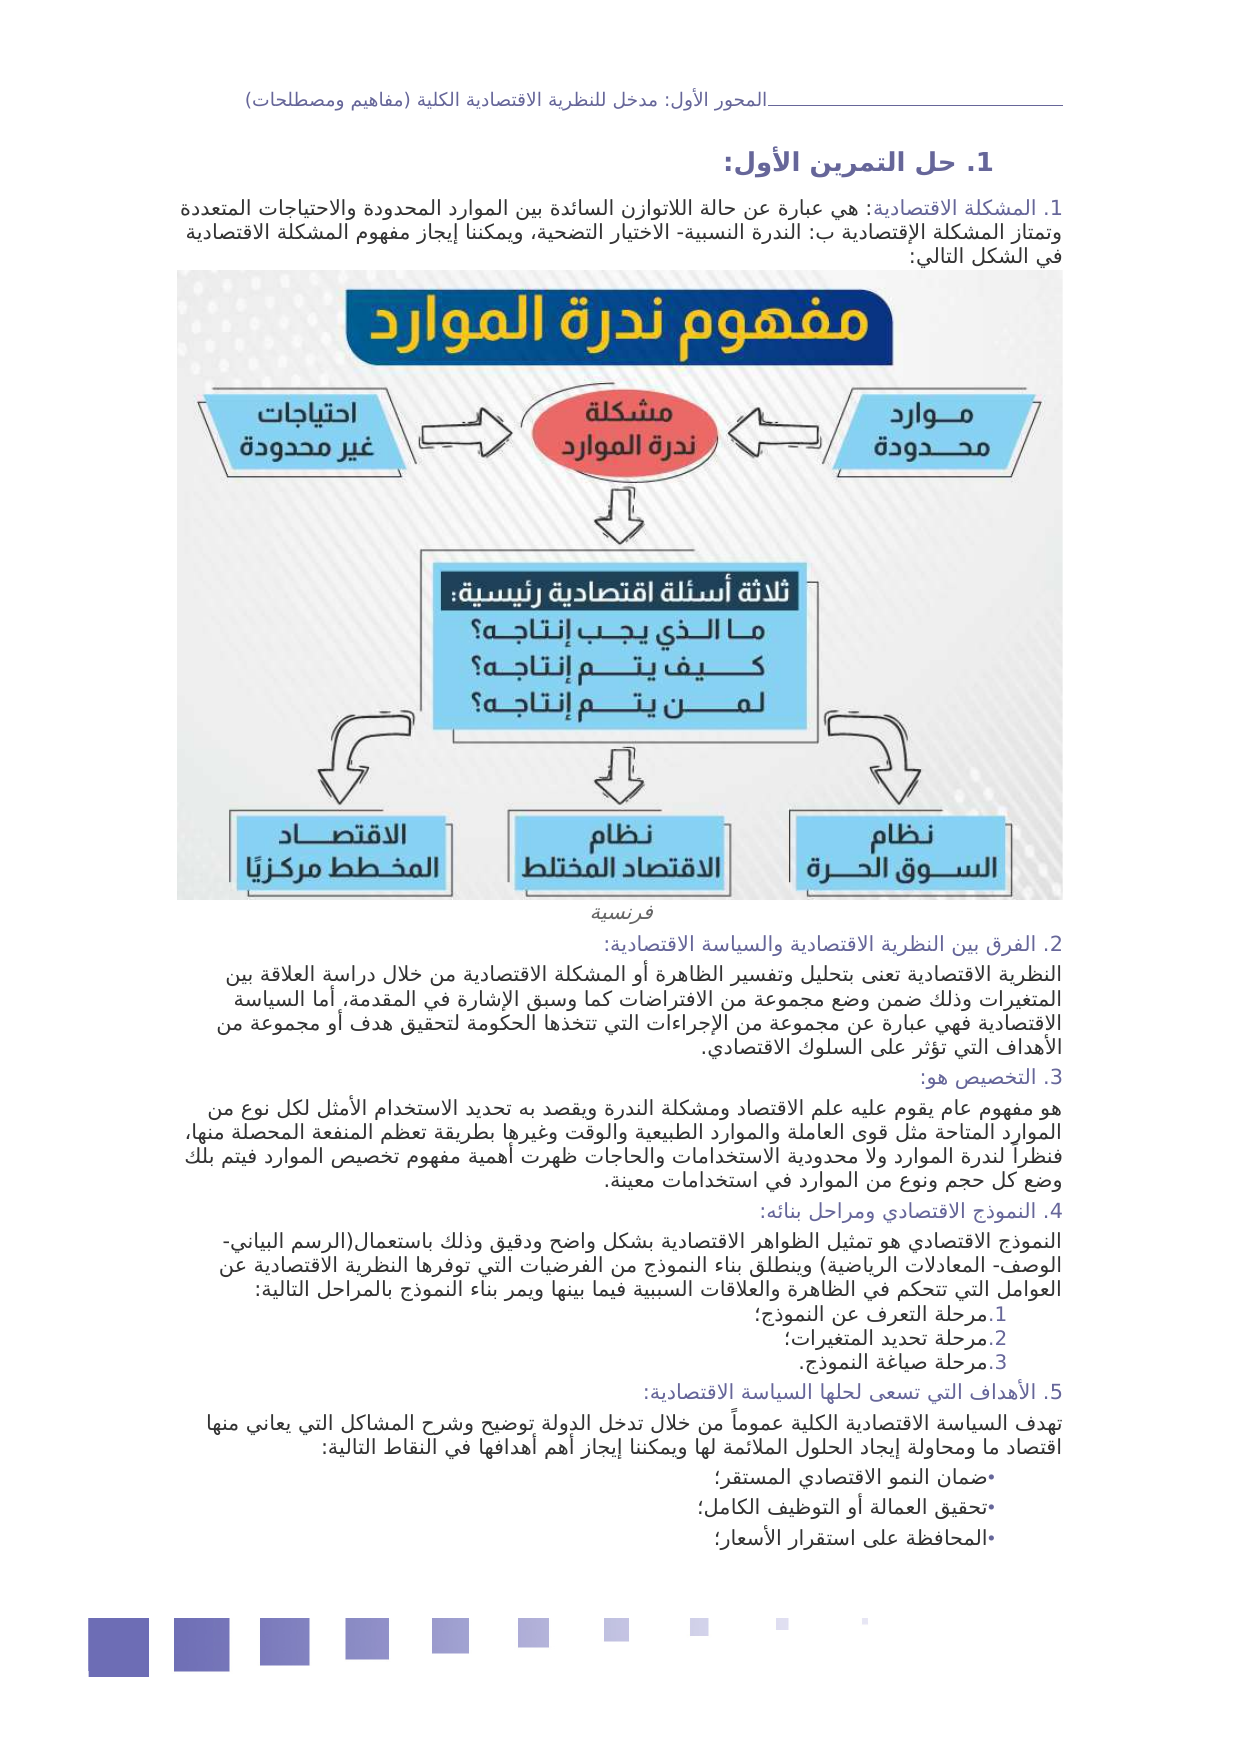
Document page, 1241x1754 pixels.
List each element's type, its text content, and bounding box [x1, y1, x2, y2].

text 3. التخصيص هو: [177, 1065, 1063, 1090]
text 4. النموذج الاقتصادي ومراحل بنائه: [177, 1199, 1063, 1223]
title حل التمرين الأول: [177, 124, 1004, 178]
list مرحلة التعرف عن النموذج؛ [177, 1302, 1026, 1326]
text تهدف السياسة الاقتصادية الكلية عموماً من خلال تدخل الدولة توضيح وشرح المشاكل التي يعاني منها اقتصاد ما ومحاولة إيجاد الحلول الملائمة لها ويمكننا إيجاز أهم أهدافها في النقاط التالية: [177, 1411, 1063, 1459]
text 1. المشكلة الاقتصادية: هي عبارة عن حالة اللاتوازن السائدة بين الموارد المحدودة والاحتياجات المتعددة وتمتاز المشكلة الإقتصادية ب: الندرة النسبية- الاختيار التضحية، ويمكننا إيجاز مفهوم المشكلة الاقتصادية في الشكل التالي: [177, 196, 1063, 268]
list مرحلة تحديد المتغيرات؛ [177, 1326, 1026, 1350]
text النظرية الاقتصادية تعنى بتحليل وتفسير الظاهرة أو المشكلة الاقتصادية من خلال دراسة العلاقة بين المتغيرات وذلك ضمن وضع مجموعة من الافتراضات كما وسبق الإشارة في المقدمة، أما السياسة الاقتصادية فهي عبارة عن مجموعة من الإجراءات التي تتخذها الحكومة لتحقيق هدف أو مجموعة من الأهداف التي تؤثر على السلوك الاقتصادي. [177, 962, 1063, 1059]
list ضمان النمو الاقتصادي المستقر؛ [177, 1465, 1026, 1489]
text النموذج الاقتصادي هو تمثيل الظواهر الاقتصادية بشكل واضح ودقيق وذلك باستعمال(الرسم البياني- الوصف- المعادلات الرياضية) وينطلق بناء النموذج من الفرضيات التي توفرها النظرية الاقتصادية عن العوامل التي تتحكم في الظاهرة والعلاقات السببية فيما بينها ويمر بناء النموذج بالمراحل التالية: [177, 1229, 1063, 1302]
list مرحلة صياغة النموذج. [177, 1350, 1026, 1374]
list المحافظة على استقرار الأسعار؛ [177, 1526, 1026, 1550]
text 2. الفرق بين النظرية الاقتصادية والسياسة الاقتصادية: [177, 932, 1063, 956]
text هو مفهوم عام يقوم عليه علم الاقتصاد ومشكلة الندرة ويقصد به تحديد الاستخدام الأمثل لكل نوع من الموارد المتاحة مثل قوى العاملة والموارد الطبيعية والوقت وغيرها بطريقة تعظم المنفعة المحصلة منها، فنظراً لندرة الموارد ولا محدودية الاستخدامات والحاجات ظهرت أهمية مفهوم تخصيص الموارد فيتم بلك وضع كل حجم ونوع من الموارد في استخدامات معينة. [177, 1096, 1063, 1193]
title فرنسية [177, 900, 1063, 924]
list تحقيق العمالة أو التوظيف الكامل؛ [177, 1495, 1026, 1519]
text 5. الأهداف التي تسعى لحلها السياسة الاقتصادية: [177, 1380, 1063, 1405]
picture [88, 1618, 1063, 1677]
picture [177, 270, 1063, 900]
